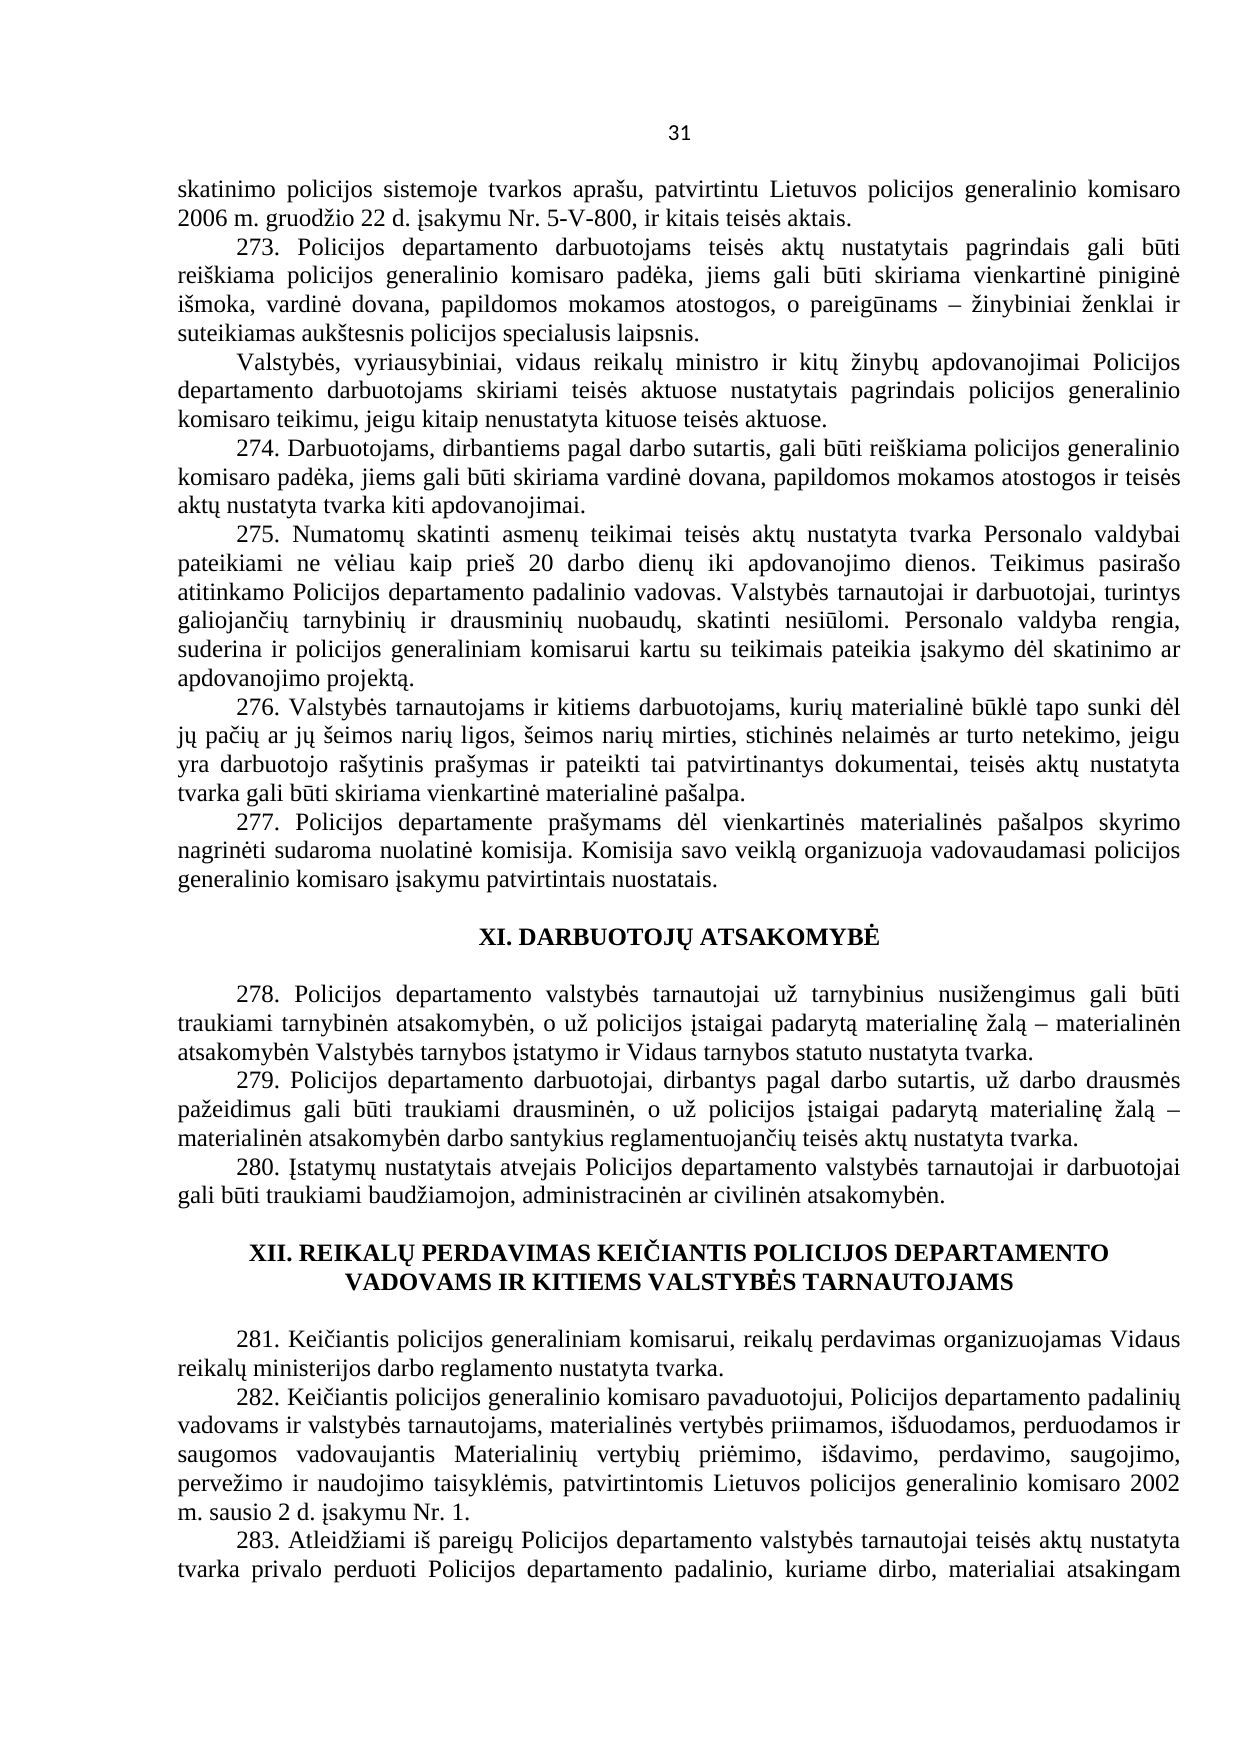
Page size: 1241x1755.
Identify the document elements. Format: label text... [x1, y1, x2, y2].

text 280. Įstatymų nustatytais atvejais Policijos departamento valstybės tarnautojai ir darbuotojai gali būti traukiami baudžiamojon, administracinėn ar civilinėn atsakomybėn. [177, 1152, 1181, 1209]
text Valstybės, vyriausybiniai, vidaus reikalų ministro ir kitų žinybų apdovanojimai Policijos departamento darbuotojams skiriami teisės aktuose nustatytais pagrindais policijos generalinio komisaro teikimu, jeigu kitaip nenustatyta kituose teisės aktuose. [177, 347, 1181, 433]
text 283. Atleidžiami iš pareigų Policijos departamento valstybės tarnautojai teisės aktų nustatyta tvarka privalo perduoti Policijos departamento padalinio, kuriame dirbo, materialiai atsakingam [177, 1525, 1181, 1583]
text 275. Numatomų skatinti asmenų teikimai teisės aktų nustatyta tvarka Personalo valdybai pateikiami ne vėliau kaip prieš 20 darbo dienų iki apdovanojimo dienos. Teikimus pasirašo atitinkamo Policijos departamento padalinio vadovas. Valstybės tarnautojai ir darbuotojai, turintys galiojančių tarnybinių ir drausminių nuobaudų, skatinti nesiūlomi. Personalo valdyba rengia, suderina ir policijos generaliniam komisarui kartu su teikimais pateikia įsakymo dėl skatinimo ar apdovanojimo projektą. [177, 519, 1181, 692]
text 276. Valstybės tarnautojams ir kitiems darbuotojams, kurių materialinė būklė tapo sunki dėl jų pačių ar jų šeimos narių ligos, šeimos narių mirties, stichinės nelaimės ar turto netekimo, jeigu yra darbuotojo rašytinis prašymas ir pateikti tai patvirtinantys dokumentai, teisės aktų nustatyta tvarka gali būti skiriama vienkartinė materialinė pašalpa. [177, 692, 1181, 807]
text 273. Policijos departamento darbuotojams teisės aktų nustatytais pagrindais gali būti reiškiama policijos generalinio komisaro padėka, jiems gali būti skiriama vienkartinė piniginė išmoka, vardinė dovana, papildomos mokamos atostogos, o pareigūnams – žinybiniai ženklai ir suteikiamas aukštesnis policijos specialusis laipsnis. [177, 232, 1181, 347]
text 281. Keičiantis policijos generaliniam komisarui, reikalų perdavimas organizuojamas Vidaus reikalų ministerijos darbo reglamento nustatyta tvarka. [177, 1324, 1181, 1382]
text XII. REIKALŲ PERDAVIMAS KEIČIANTIS POLICIJOS DEPARTAMENTO VADOVAMS IR KITIEMS VALSTYBĖS TARNAUTOJAMS [177, 1238, 1181, 1295]
text 277. Policijos departamente prašymams dėl vienkartinės materialinės pašalpos skyrimo nagrinėti sudaroma nuolatinė komisija. Komisija savo veiklą organizuoja vadovaudamasi policijos generalinio komisaro įsakymu patvirtintais nuostatais. [177, 807, 1181, 893]
text 279. Policijos departamento darbuotojai, dirbantys pagal darbo sutartis, už darbo drausmės pažeidimus gali būti traukiami drausminėn, o už policijos įstaigai padarytą materialinę žalą – materialinėn atsakomybėn darbo santykius reglamentuojančių teisės aktų nustatyta tvarka. [177, 1065, 1181, 1152]
text XI. DARBUOTOJŲ ATSAKOMYBĖ [177, 922, 1181, 950]
text 278. Policijos departamento valstybės tarnautojai už tarnybinius nusižengimus gali būti traukiami tarnybinėn atsakomybėn, o už policijos įstaigai padarytą materialinę žalą – materialinėn atsakomybėn Valstybės tarnybos įstatymo ir Vidaus tarnybos statuto nustatyta tvarka. [177, 979, 1181, 1065]
text 274. Darbuotojams, dirbantiems pagal darbo sutartis, gali būti reiškiama policijos generalinio komisaro padėka, jiems gali būti skiriama vardinė dovana, papildomos mokamos atostogos ir teisės aktų nustatyta tvarka kiti apdovanojimai. [177, 433, 1181, 519]
text skatinimo policijos sistemoje tvarkos aprašu, patvirtintu Lietuvos policijos generalinio komisaro 2006 m. gruodžio 22 d. įsakymu Nr. 5-V-800, ir kitais teisės aktais. [177, 174, 1181, 232]
text 282. Keičiantis policijos generalinio komisaro pavaduotojui, Policijos departamento padalinių vadovams ir valstybės tarnautojams, materialinės vertybės priimamos, išduodamos, perduodamos ir saugomos vadovaujantis Materialinių vertybių priėmimo, išdavimo, perdavimo, saugojimo, pervežimo ir naudojimo taisyklėmis, patvirtintomis Lietuvos policijos generalinio komisaro 2002 m. sausio 2 d. įsakymu Nr. 1. [177, 1382, 1181, 1525]
